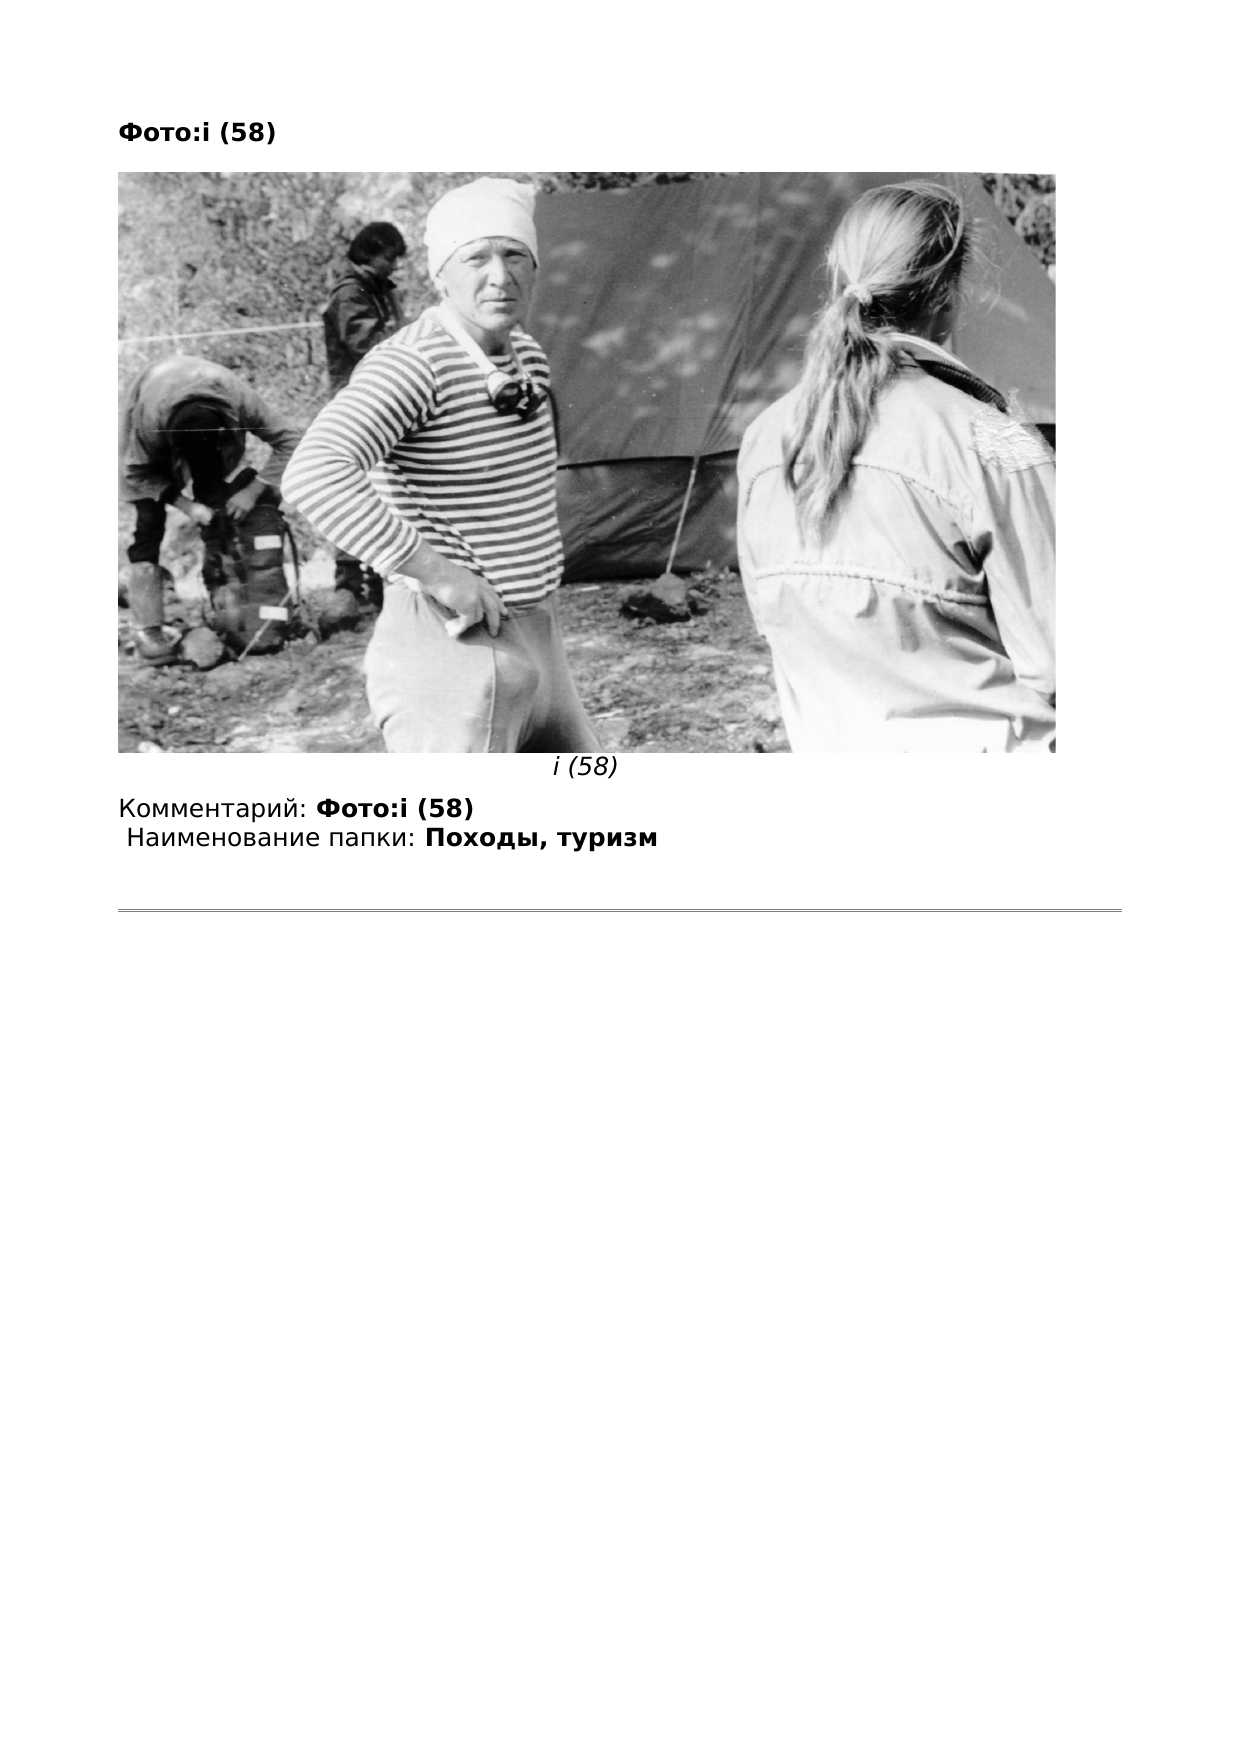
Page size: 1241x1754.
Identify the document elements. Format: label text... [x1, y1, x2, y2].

subtitle Фото:i (58) [118, 118, 1122, 147]
text i (58) [118, 753, 1056, 782]
picture [118, 172, 1056, 753]
text Комментарий: Фото:i (58) Наименование папки: Походы, туризм [118, 794, 1122, 882]
